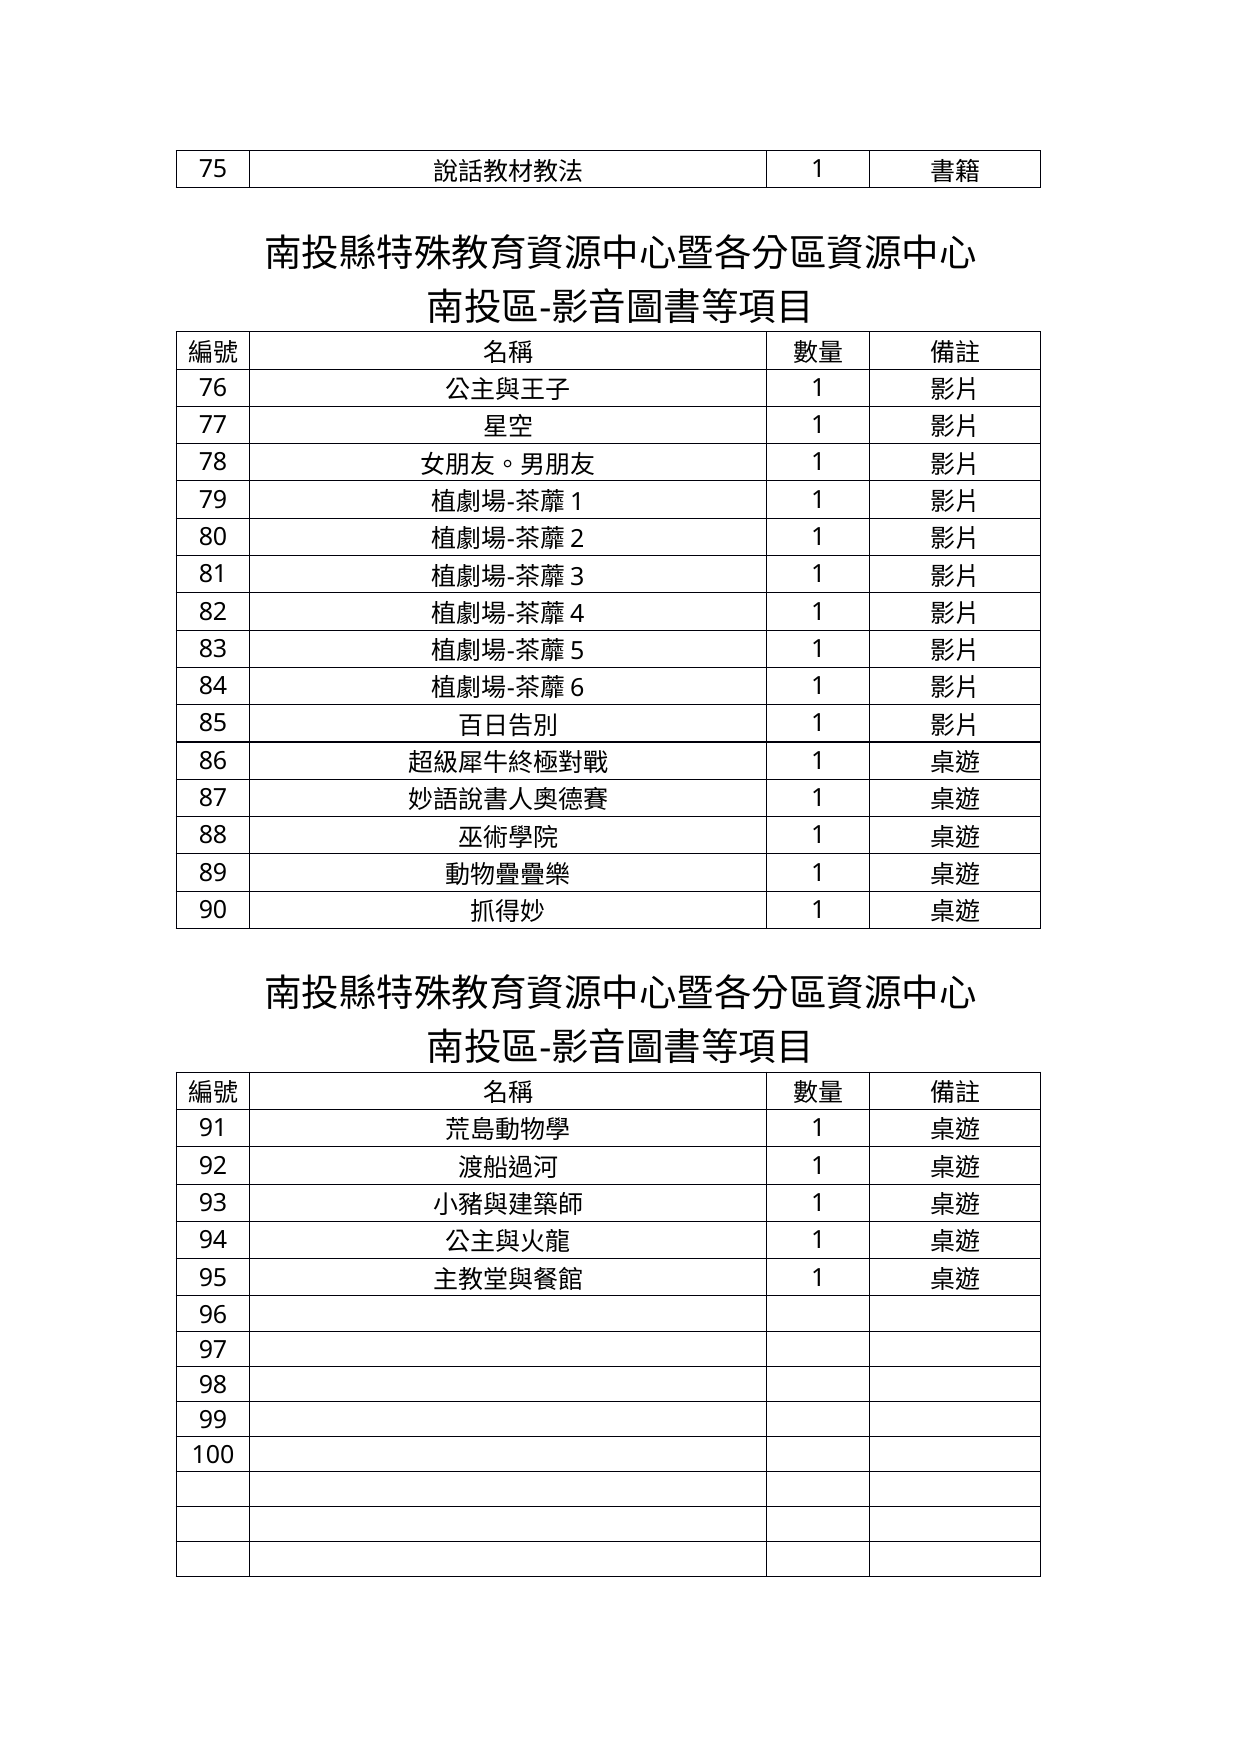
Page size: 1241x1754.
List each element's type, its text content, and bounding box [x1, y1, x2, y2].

table_header 編號 [177, 1073, 249, 1109]
table_cell 81 [177, 556, 249, 592]
table_cell 影片 [870, 519, 1040, 555]
table_cell [177, 1542, 249, 1576]
table_cell 91 [177, 1110, 249, 1146]
table_cell 影片 [870, 631, 1040, 667]
table_cell 1 [767, 519, 869, 555]
table_cell 百日告別 [250, 705, 766, 741]
table_cell 桌遊 [870, 854, 1040, 891]
table_cell 96 [177, 1296, 249, 1331]
table_cell 84 [177, 668, 249, 704]
table_cell [250, 1332, 766, 1366]
table_cell 桌遊 [870, 1259, 1040, 1295]
table_cell 植劇場-茶蘼5 [250, 631, 766, 667]
table_cell 1 [767, 151, 869, 187]
table_cell [870, 1472, 1040, 1506]
table_cell 77 [177, 407, 249, 443]
table_cell 1 [767, 593, 869, 629]
table_cell 1 [767, 1222, 869, 1258]
table_cell 1 [767, 631, 869, 667]
table_cell [250, 1437, 766, 1471]
table_cell 桌遊 [870, 743, 1040, 779]
table_header 名稱 [250, 1073, 766, 1109]
table_cell [250, 1472, 766, 1506]
table_cell 80 [177, 519, 249, 555]
table_cell 100 [177, 1437, 249, 1471]
table_cell 1 [767, 556, 869, 592]
table_cell 79 [177, 481, 249, 518]
table_cell 女朋友。男朋友 [250, 444, 766, 480]
table_cell 1 [767, 892, 869, 928]
table_cell [870, 1367, 1040, 1401]
table_cell 1 [767, 444, 869, 480]
table_cell 1 [767, 481, 869, 518]
table_header 備註 [870, 332, 1040, 368]
table_cell 1 [767, 780, 869, 816]
table_cell 98 [177, 1367, 249, 1401]
table_cell 影片 [870, 556, 1040, 592]
table_cell [767, 1402, 869, 1436]
table_cell [250, 1507, 766, 1541]
text 南投區-影音圖書等項目 [187, 277, 1053, 331]
table_cell 1 [767, 854, 869, 891]
table_cell 星空 [250, 407, 766, 443]
table_cell 植劇場-茶蘼3 [250, 556, 766, 592]
table_cell 1 [767, 370, 869, 406]
table_cell 85 [177, 705, 249, 741]
table_cell 82 [177, 593, 249, 629]
table_cell 公主與火龍 [250, 1222, 766, 1258]
text 南投縣特殊教育資源中心暨各分區資源中心 [187, 963, 1053, 1017]
table_cell 說話教材教法 [250, 151, 766, 187]
table_cell 1 [767, 1185, 869, 1221]
table_cell 83 [177, 631, 249, 667]
table_cell 書籍 [870, 151, 1040, 187]
table_cell [870, 1296, 1040, 1331]
table_cell 影片 [870, 705, 1040, 741]
table_cell 超級犀牛終極對戰 [250, 743, 766, 779]
table_cell [870, 1402, 1040, 1436]
table_cell [177, 1507, 249, 1541]
table_cell 公主與王子 [250, 370, 766, 406]
table_header 數量 [767, 332, 869, 368]
table_cell 78 [177, 444, 249, 480]
table_cell 影片 [870, 370, 1040, 406]
table_cell 桌遊 [870, 1147, 1040, 1183]
table_cell 荒島動物學 [250, 1110, 766, 1146]
table_cell 抓得妙 [250, 892, 766, 928]
table_cell 99 [177, 1402, 249, 1436]
table_cell [767, 1472, 869, 1506]
table_cell [870, 1437, 1040, 1471]
table_cell [767, 1437, 869, 1471]
table_cell 1 [767, 743, 869, 779]
table_cell 桌遊 [870, 892, 1040, 928]
table_cell 87 [177, 780, 249, 816]
table_cell [250, 1367, 766, 1401]
table_cell 桌遊 [870, 817, 1040, 853]
table_cell 1 [767, 1110, 869, 1146]
table_cell 97 [177, 1332, 249, 1366]
table_cell [870, 1542, 1040, 1576]
table_cell 1 [767, 407, 869, 443]
table_header 名稱 [250, 332, 766, 368]
table_header 數量 [767, 1073, 869, 1109]
table_cell 影片 [870, 481, 1040, 518]
table_cell 89 [177, 854, 249, 891]
table_cell [870, 1332, 1040, 1366]
table_cell 影片 [870, 668, 1040, 704]
table_cell [870, 1507, 1040, 1541]
table_cell 影片 [870, 593, 1040, 629]
table_cell 1 [767, 817, 869, 853]
table_cell 主教堂與餐館 [250, 1259, 766, 1295]
table_cell 影片 [870, 407, 1040, 443]
table_cell 86 [177, 743, 249, 779]
table_cell 桌遊 [870, 780, 1040, 816]
table_cell 植劇場-茶蘼6 [250, 668, 766, 704]
table_cell 95 [177, 1259, 249, 1295]
table_cell [250, 1542, 766, 1576]
table_cell 75 [177, 151, 249, 187]
table_cell [767, 1367, 869, 1401]
table_cell 渡船過河 [250, 1147, 766, 1183]
table_cell 92 [177, 1147, 249, 1183]
table_cell 88 [177, 817, 249, 853]
table_cell 1 [767, 705, 869, 741]
text 南投區-影音圖書等項目 [187, 1017, 1053, 1072]
table_cell 小豬與建築師 [250, 1185, 766, 1221]
table_cell [767, 1296, 869, 1331]
table_cell 1 [767, 1259, 869, 1295]
table_header 編號 [177, 332, 249, 368]
table_cell [250, 1402, 766, 1436]
table_cell 妙語說書人奧德賽 [250, 780, 766, 816]
table_cell [767, 1542, 869, 1576]
table_cell 巫術學院 [250, 817, 766, 853]
table_cell [177, 1472, 249, 1506]
table_cell [767, 1332, 869, 1366]
table_cell 影片 [870, 444, 1040, 480]
table_cell 植劇場-茶蘼1 [250, 481, 766, 518]
table_cell 1 [767, 668, 869, 704]
table_cell 桌遊 [870, 1222, 1040, 1258]
table_cell 94 [177, 1222, 249, 1258]
table_cell 1 [767, 1147, 869, 1183]
table_header 備註 [870, 1073, 1040, 1109]
table_cell 93 [177, 1185, 249, 1221]
table_cell 植劇場-茶蘼4 [250, 593, 766, 629]
table_cell 桌遊 [870, 1110, 1040, 1146]
table_cell 90 [177, 892, 249, 928]
text 南投縣特殊教育資源中心暨各分區資源中心 [187, 222, 1053, 277]
table_cell 76 [177, 370, 249, 406]
table_cell 植劇場-茶蘼2 [250, 519, 766, 555]
table_cell 桌遊 [870, 1185, 1040, 1221]
table_cell [250, 1296, 766, 1331]
table_cell 動物疊疊樂 [250, 854, 766, 891]
table_cell [767, 1507, 869, 1541]
